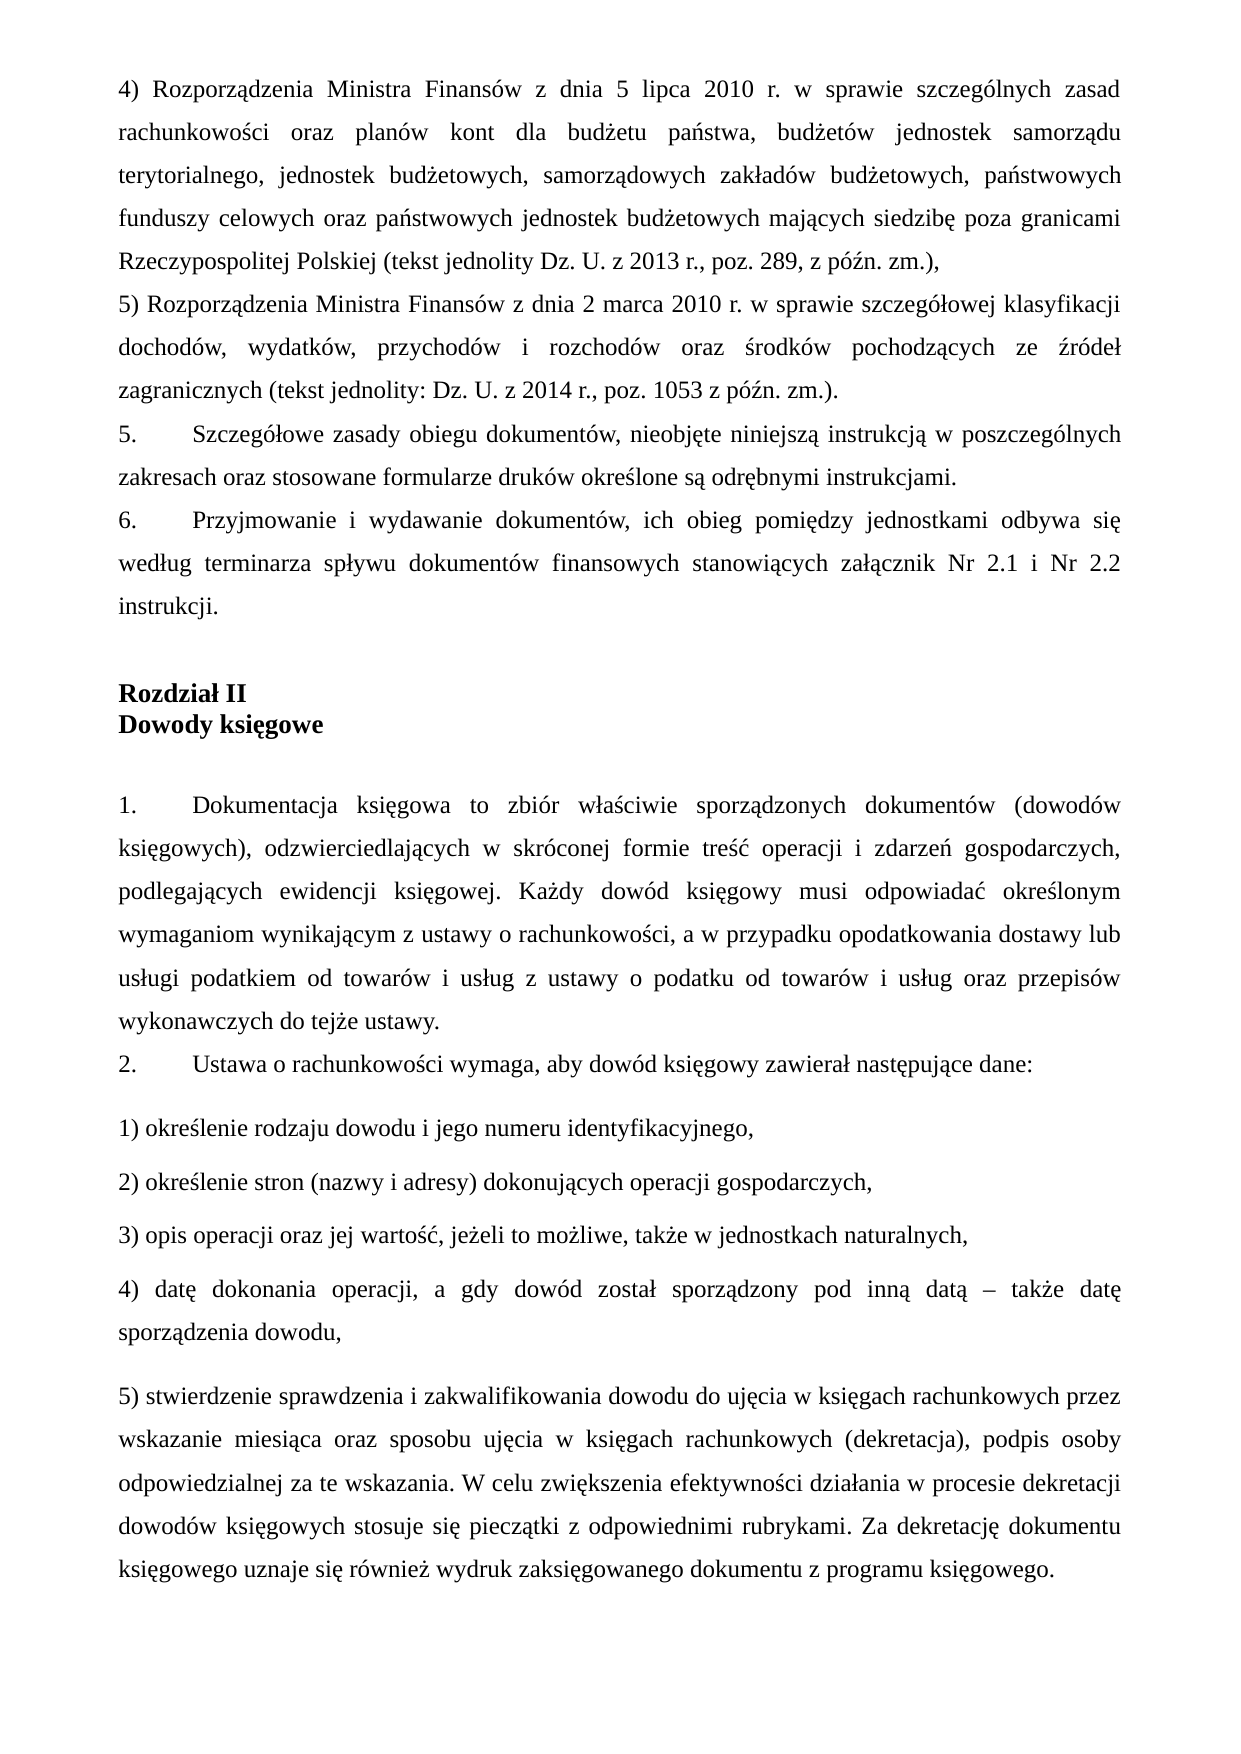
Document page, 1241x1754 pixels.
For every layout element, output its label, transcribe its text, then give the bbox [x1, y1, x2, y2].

text Dowody księgowe [118, 709, 1122, 740]
list Ustawa o rachunkowości wymaga, aby dowód księgowy zawierał następujące dane: [118, 1049, 1122, 1078]
list 1) określenie rodzaju dowodu i jego numeru identyfikacyjnego, [118, 1113, 1122, 1142]
list Szczegółowe zasady obiegu dokumentów, nieobjęte niniejszą instrukcją w poszczególnych zakresach oraz stosowane formularze druków określone są odrębnymi instrukcjami. [118, 419, 1122, 491]
list Przyjmowanie i wydawanie dokumentów, ich obieg pomiędzy jednostkami odbywa się według terminarza spływu dokumentów finansowych stanowiących załącznik Nr 2.1 i Nr 2.2 instrukcji. [118, 505, 1122, 620]
list 3) opis operacji oraz jej wartość, jeżeli to możliwe, także w jednostkach naturalnych, [118, 1221, 1122, 1249]
text 4) Rozporządzenia Ministra Finansów z dnia 5 lipca 2010 r. w sprawie szczególnych zasad rachunkowości oraz planów kont dla budżetu państwa, budżetów jednostek samorządu terytorialnego, jednostek budżetowych, samorządowych zakładów budżetowych, państwowych funduszy celowych oraz państwowych jednostek budżetowych mających siedzibę poza granicami Rzeczypospolitej Polskiej (tekst jednolity Dz. U. z 2013 r., poz. 289, z późn. zm.), [118, 74, 1122, 275]
list 5) stwierdzenie sprawdzenia i zakwalifikowania dowodu do ujęcia w księgach rachunkowych przez wskazanie miesiąca oraz sposobu ujęcia w księgach rachunkowych (dekretacja), podpis osoby odpowiedzialnej za te wskazania. W celu zwiększenia efektywności działania w procesie dekretacji dowodów księgowych stosuje się pieczątki z odpowiednimi rubrykami. Za dekretację dokumentu księgowego uznaje się również wydruk zaksięgowanego dokumentu z programu księgowego. [118, 1381, 1122, 1583]
list 2) określenie stron (nazwy i adresy) dokonujących operacji gospodarczych, [118, 1167, 1122, 1195]
list Dokumentacja księgowa to zbiór właściwie sporządzonych dokumentów (dowodów księgowych), odzwierciedlających w skróconej formie treść operacji i zdarzeń gospodarczych, podlegających ewidencji księgowej. Każdy dowód księgowy musi odpowiadać określonym wymaganiom wynikającym z ustawy o rachunkowości, a w przypadku opodatkowania dostawy lub usługi podatkiem od towarów i usług z ustawy o podatku od towarów i usług oraz przepisów wykonawczych do tejże ustawy. [118, 790, 1122, 1034]
text 5) Rozporządzenia Ministra Finansów z dnia 2 marca 2010 r. w sprawie szczegółowej klasyfikacji dochodów, wydatków, przychodów i rozchodów oraz środków pochodzących ze źródeł zagranicznych (tekst jednolity: Dz. U. z 2014 r., poz. 1053 z późn. zm.). [118, 289, 1122, 404]
list 4) datę dokonania operacji, a gdy dowód został sporządzony pod inną datą – także datę sporządzenia dowodu, [118, 1274, 1122, 1346]
text Rozdział II [118, 677, 1122, 709]
